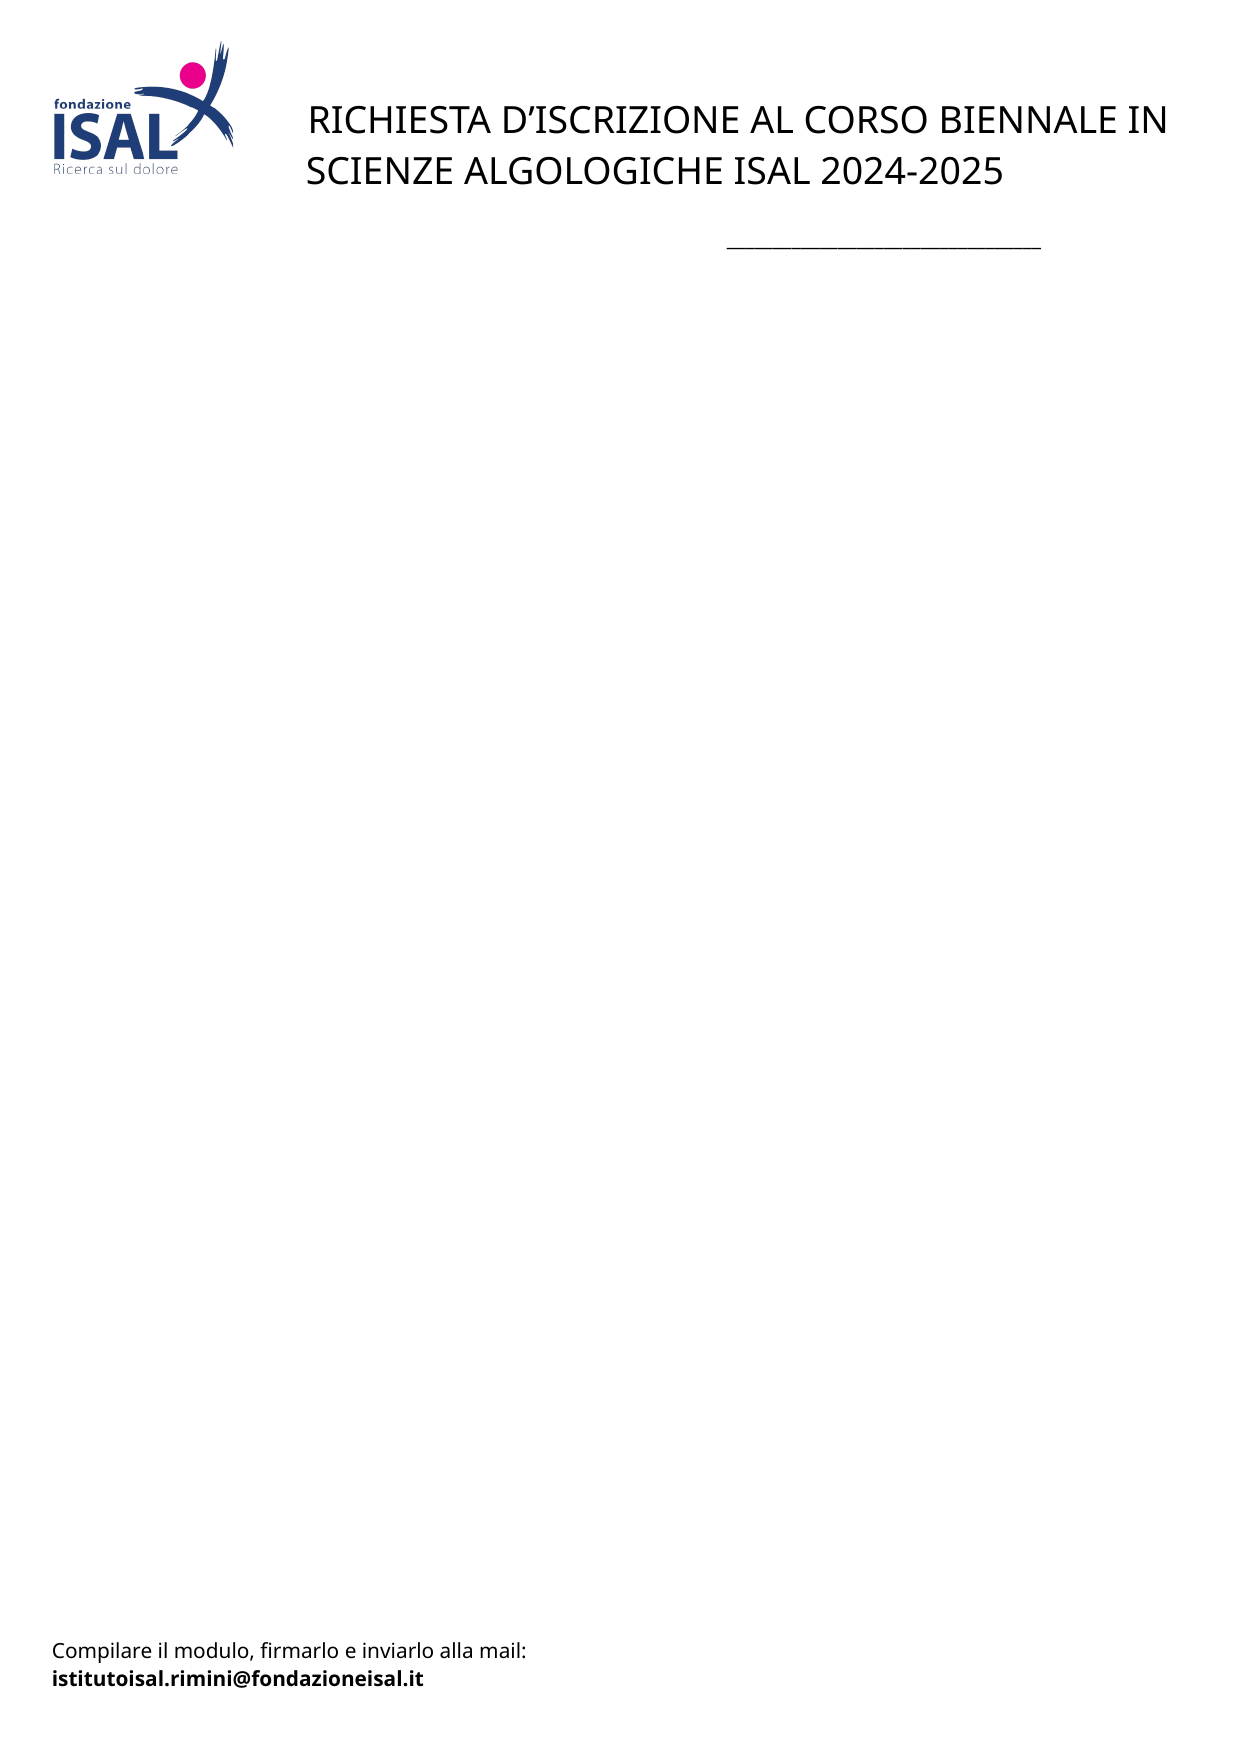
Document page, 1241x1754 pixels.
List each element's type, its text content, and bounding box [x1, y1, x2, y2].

text __________________________________ [52, 224, 1179, 252]
